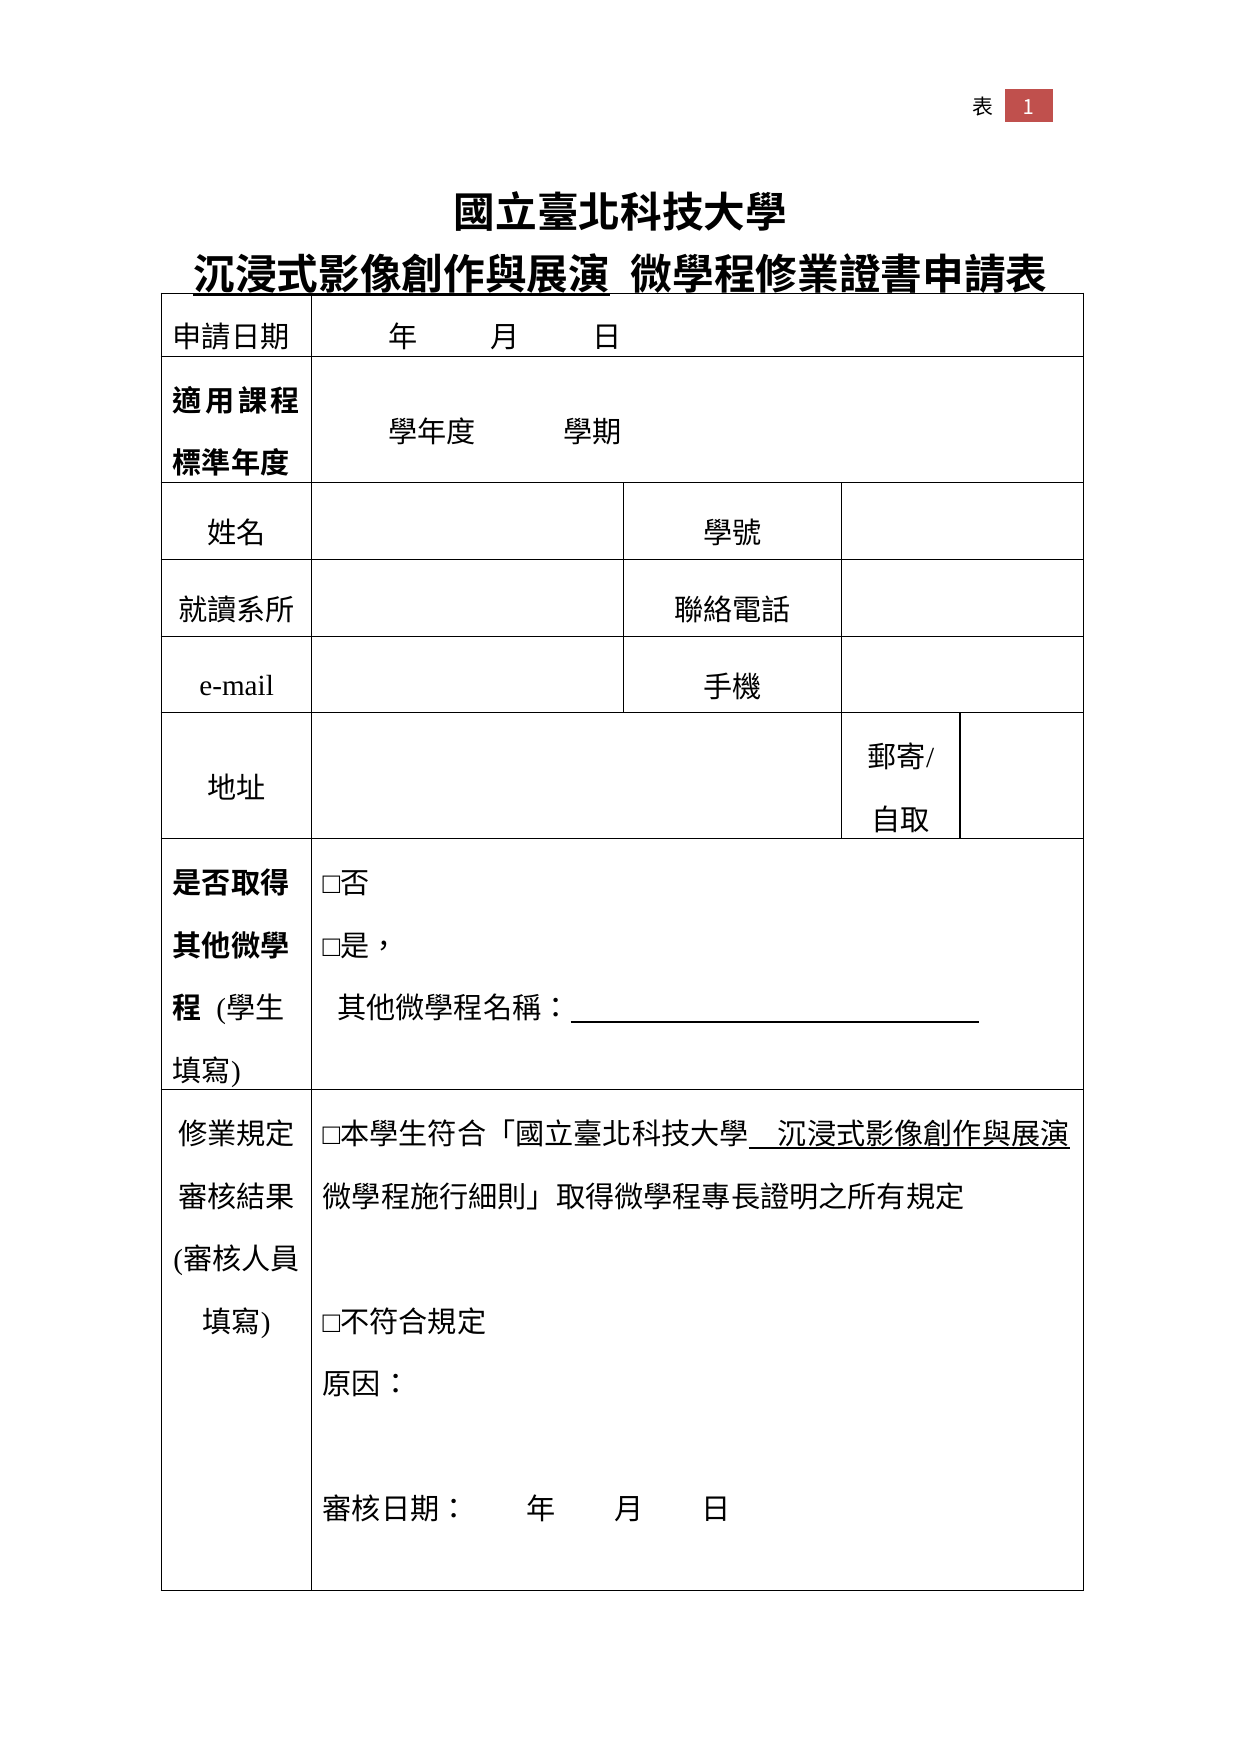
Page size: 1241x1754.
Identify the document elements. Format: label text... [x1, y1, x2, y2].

table_cell 是否取得其他微學程 (學生填寫) [162, 839, 311, 1089]
table_cell [842, 637, 1083, 712]
table_header 申請日期 [162, 294, 311, 356]
table_cell [312, 637, 623, 712]
table_cell 姓名 [162, 483, 311, 559]
table_cell 郵寄/ 自取 [842, 713, 959, 838]
text 沉浸式影像創作與展演 微學程修業證書申請表 [187, 230, 1053, 292]
table_cell 學號 [624, 483, 841, 559]
table_cell e-mail [162, 637, 311, 712]
table_cell □本學生符合「國立臺北科技大學 沉浸式影像創作與展演 微學程施行細則」取得微學程專長證明之所有規定 □不符合規定 原因： 審核日期： 年 月 日 [312, 1090, 1083, 1590]
table_cell [312, 483, 623, 559]
text 國立臺北科技大學 [187, 167, 1053, 230]
table_cell 就讀系所 [162, 560, 311, 636]
table_header 年 月 日 [312, 294, 1083, 356]
table_cell [842, 560, 1083, 636]
table_cell □否 □是， 其他微學程名稱： [312, 839, 1083, 1089]
table_cell 適用課程標準年度 [162, 357, 311, 482]
table_cell 聯絡電話 [624, 560, 841, 636]
table_cell 地址 [162, 713, 311, 838]
table_cell 手機 [624, 637, 841, 712]
table_cell 修業規定 審核結果 (審核人員填寫) [162, 1090, 311, 1590]
table_cell [312, 560, 623, 636]
table_cell [842, 483, 1083, 559]
table_cell [312, 713, 841, 838]
table_cell 學年度 學期 [312, 357, 1083, 482]
table_cell [961, 713, 1083, 838]
